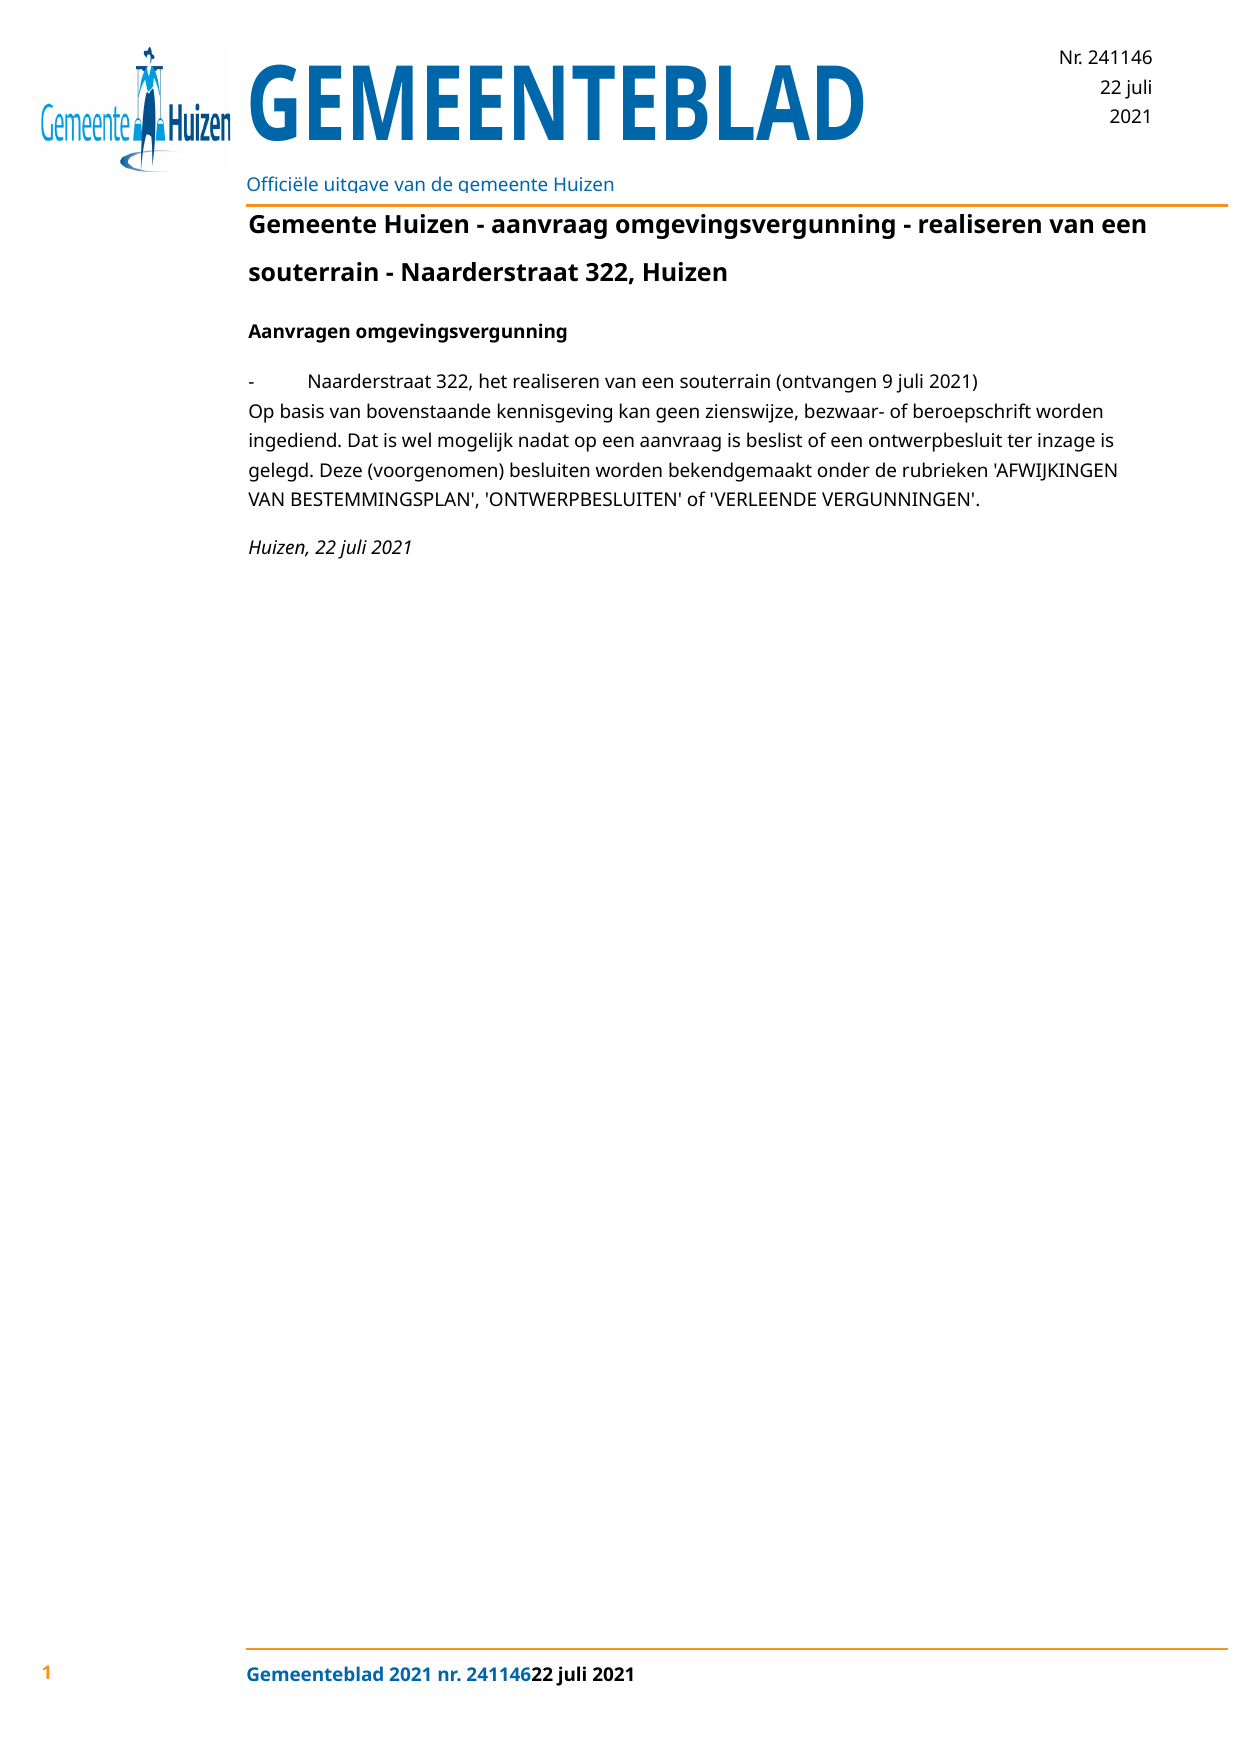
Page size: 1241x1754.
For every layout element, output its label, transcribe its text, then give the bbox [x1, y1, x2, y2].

text Gemeente Huizen - aanvraag omgevingsvergunning - realiseren van een souterrain - Naarderstraat 322, Huizen [248, 207, 1152, 288]
text Op basis van bovenstaande kennisgeving kan geen zienswijze, bezwaar- of beroepschrift worden ingediend. Dat is wel mogelijk nadat op een aanvraag is beslist of een ontwerpbesluit ter inzage is gelegd. Deze (voorgenomen) besluiten worden bekendgemaakt onder de rubrieken 'AFWIJKINGEN VAN BESTEMMINGSPLAN', 'ONTWERPBESLUITEN' of 'VERLEENDE VERGUNNINGEN'. [248, 398, 1152, 512]
list Naarderstraat 322, het realiseren van een souterrain (ontvangen 9 juli 2021) [248, 368, 1152, 394]
text Huizen, 22 juli 2021 [248, 534, 1152, 560]
picture [41, 47, 231, 172]
text Aanvragen omgevingsvergunning [248, 318, 1152, 344]
